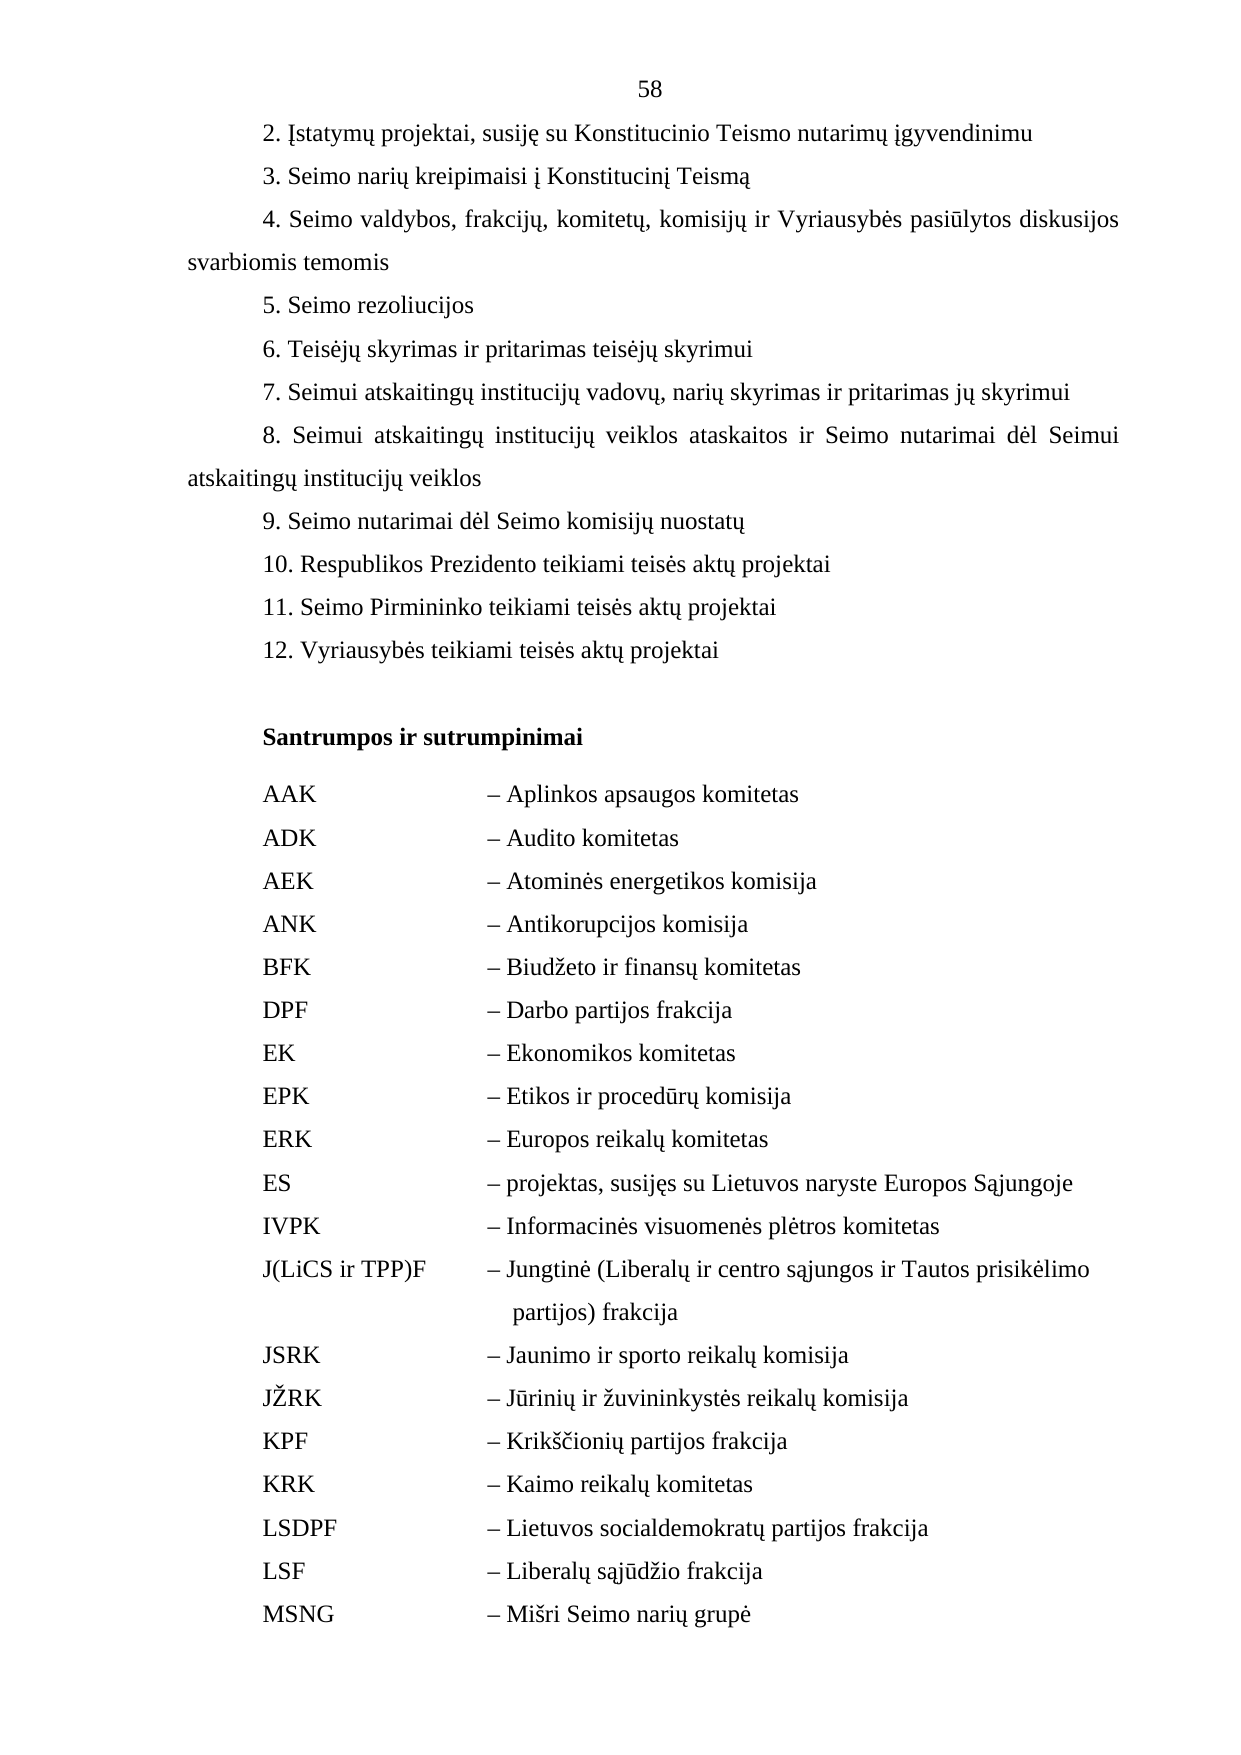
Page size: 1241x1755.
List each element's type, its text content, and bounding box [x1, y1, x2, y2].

text partijos) frakcija [187, 1297, 1120, 1326]
text LSF – Liberalų sąjūdžio frakcija [187, 1556, 1120, 1584]
text AEK – Atominės energetikos komisija [187, 866, 1120, 894]
text DPF – Darbo partijos frakcija [187, 995, 1120, 1024]
text BFK – Biudžeto ir finansų komitetas [187, 952, 1120, 981]
text JŽRK – Jūrinių ir žuvininkystės reikalų komisija [262, 1383, 1120, 1412]
text 3. Seimo narių kreipimaisi į Konstitucinį Teismą [187, 161, 1120, 190]
text 10. Respublikos Prezidento teikiami teisės aktų projektai [187, 549, 1120, 578]
text J(LiCS ir TPP)F – Jungtinė (Liberalų ir centro sąjungos ir Tautos prisikėlimo [187, 1254, 1120, 1283]
text ANK – Antikorupcijos komisija [187, 909, 1120, 938]
text 12. Vyriausybės teikiami teisės aktų projektai [187, 636, 1120, 664]
text JSRK – Jaunimo ir sporto reikalų komisija [187, 1340, 1120, 1369]
text 2. Įstatymų projektai, susiję su Konstitucinio Teismo nutarimų įgyvendinimu [187, 118, 1120, 147]
text ADK – Audito komitetas [187, 823, 1120, 851]
text ES – projektas, susijęs su Lietuvos naryste Europos Sąjungoje [187, 1168, 1120, 1196]
text EK – Ekonomikos komitetas [187, 1038, 1120, 1067]
text KPF – Krikščionių partijos frakcija [187, 1426, 1120, 1455]
text 7. Seimui atskaitingų institucijų vadovų, narių skyrimas ir pritarimas jų skyrimui [187, 377, 1120, 406]
text EPK – Etikos ir procedūrų komisija [187, 1081, 1120, 1110]
text LSDPF – Lietuvos socialdemokratų partijos frakcija [187, 1513, 1120, 1541]
subtitle Santrumpos ir sutrumpinimai [187, 722, 1120, 751]
text 11. Seimo Pirmininko teikiami teisės aktų projektai [187, 592, 1120, 621]
text MSNG – Mišri Seimo narių grupė [187, 1599, 1120, 1628]
text IVPK – Informacinės visuomenės plėtros komitetas [187, 1211, 1120, 1239]
text 9. Seimo nutarimai dėl Seimo komisijų nuostatų [187, 506, 1120, 535]
text 8. Seimui atskaitingų institucijų veiklos ataskaitos ir Seimo nutarimai dėl Seimui atskaitingų institucijų veiklos [187, 420, 1120, 492]
text 6. Teisėjų skyrimas ir pritarimas teisėjų skyrimui [187, 334, 1120, 362]
text 4. Seimo valdybos, frakcijų, komitetų, komisijų ir Vyriausybės pasiūlytos diskusijos svarbiomis temomis [187, 204, 1120, 276]
text ERK – Europos reikalų komitetas [187, 1124, 1120, 1153]
text 5. Seimo rezoliucijos [187, 291, 1120, 319]
text AAK – Aplinkos apsaugos komitetas [187, 779, 1120, 808]
text KRK – Kaimo reikalų komitetas [187, 1469, 1120, 1498]
